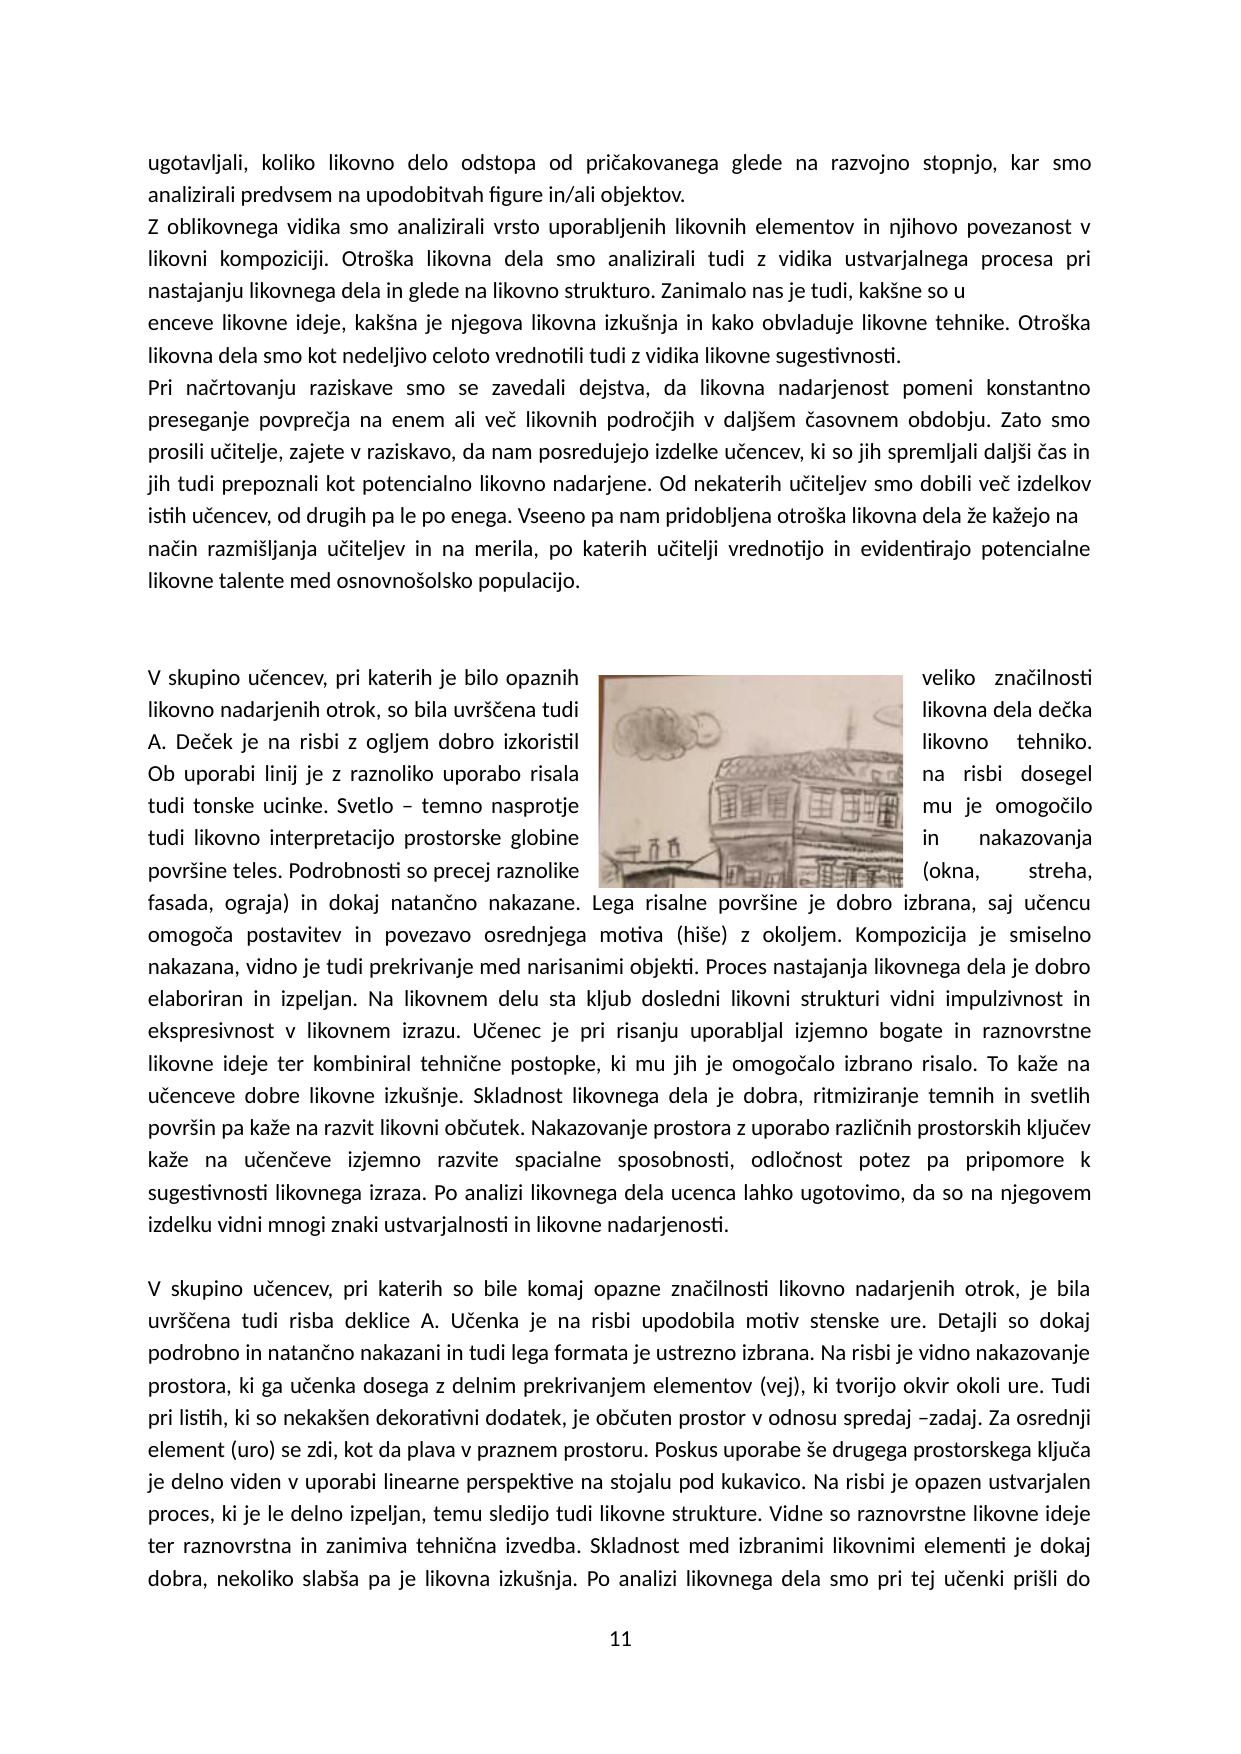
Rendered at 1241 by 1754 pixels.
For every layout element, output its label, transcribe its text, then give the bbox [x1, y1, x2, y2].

text V skupino učencev, pri katerih je bilo opaznih veliko značilnosti likovno nadarjenih otrok, so bila uvrščena tudi likovna dela dečka A. Deček je na risbi z ogljem dobro izkoristil likovno tehniko. Ob uporabi linij je z raznoliko uporabo risala na risbi dosegel tudi tonske ucinke. Svetlo – temno nasprotje mu je omogočilo tudi likovno interpretacijo prostorske globine in nakazovanja površine teles. Podrobnosti so precej raznolike (okna, streha, fasada, ograja) in dokaj natančno nakazane. Lega risalne površine je dobro izbrana, saj učencu omogoča postavitev in povezavo osrednjega motiva (hiše) z okoljem. Kompozicija je smiselno nakazana, vidno je tudi prekrivanje med narisanimi objekti. Proces nastajanja likovnega dela je dobro elaboriran in izpeljan. Na likovnem delu sta kljub dosledni likovni strukturi vidni impulzivnost in ekspresivnost v likovnem izrazu. Učenec je pri risanju uporabljal izjemno bogate in raznovrstne likovne ideje ter kombiniral tehnične postopke, ki mu jih je omogočalo izbrano risalo. To kaže na učenceve dobre likovne izkušnje. Skladnost likovnega dela je dobra, ritmiziranje temnih in svetlih površin pa kaže na razvit likovni občutek. Nakazovanje prostora z uporabo različnih prostorskih ključev kaže na učenčeve izjemno razvite spacialne sposobnosti, odločnost potez pa pripomore k sugestivnosti likovnega izraza. Po analizi likovnega dela ucenca lahko ugotovimo, da so na njegovem izdelku vidni mnogi znaki ustvarjalnosti in likovne nadarjenosti. [148, 663, 1093, 1238]
text Pri načrtovanju raziskave smo se zavedali dejstva, da likovna nadarjenost pomeni konstantno preseganje povprečja na enem ali več likovnih področjih v daljšem časovnem obdobju. Zato smo prosili učitelje, zajete v raziskavo, da nam posredujejo izdelke učencev, ki so jih spremljali daljši čas in jih tudi prepoznali kot potencialno likovno nadarjene. Od nekaterih učiteljev smo dobili več izdelkov istih učencev, od drugih pa le po enega. Vseeno pa nam pridobljena otroška likovna dela že kažejo na [148, 373, 1093, 530]
text ugotavljali, koliko likovno delo odstopa od pričakovanega glede na razvojno stopnjo, kar smo analizirali predvsem na upodobitvah figure in/ali objektov. [148, 148, 1093, 208]
text V skupino učencev, pri katerih so bile komaj opazne značilnosti likovno nadarjenih otrok, je bila uvrščena tudi risba deklice A. Učenka je na risbi upodobila motiv stenske ure. Detajli so dokaj podrobno in natančno nakazani in tudi lega formata je ustrezno izbrana. Na risbi je vidno nakazovanje prostora, ki ga učenka dosega z delnim prekrivanjem elementov (vej), ki tvorijo okvir okoli ure. Tudi pri listih, ki so nekakšen dekorativni dodatek, je občuten prostor v odnosu spredaj –zadaj. Za osrednji element (uro) se zdi, kot da plava v praznem prostoru. Poskus uporabe še drugega prostorskega ključa je delno viden v uporabi linearne perspektive na stojalu pod kukavico. Na risbi je opazen ustvarjalen proces, ki je le delno izpeljan, temu sledijo tudi likovne strukture. Vidne so raznovrstne likovne ideje ter raznovrstna in zanimiva tehnična izvedba. Skladnost med izbranimi likovnimi elementi je dokaj dobra, nekoliko slabša pa je likovna izkušnja. Po analizi likovnega dela smo pri tej učenki prišli do [148, 1274, 1093, 1592]
text način razmišljanja učiteljev in na merila, po katerih učitelji vrednotijo in evidentirajo potencialne likovne talente med osnovnošolsko populacijo. [148, 534, 1093, 594]
text enceve likovne ideje, kakšna je njegova likovna izkušnja in kako obvladuje likovne tehnike. Otroška likovna dela smo kot nedeljivo celoto vrednotili tudi z vidika likovne sugestivnosti. [148, 308, 1093, 369]
text Z oblikovnega vidika smo analizirali vrsto uporabljenih likovnih elementov in njihovo povezanost v likovni kompoziciji. Otroška likovna dela smo analizirali tudi z vidika ustvarjalnega procesa pri nastajanju likovnega dela in glede na likovno strukturo. Zanimalo nas je tudi, kakšne so u [148, 212, 1093, 304]
